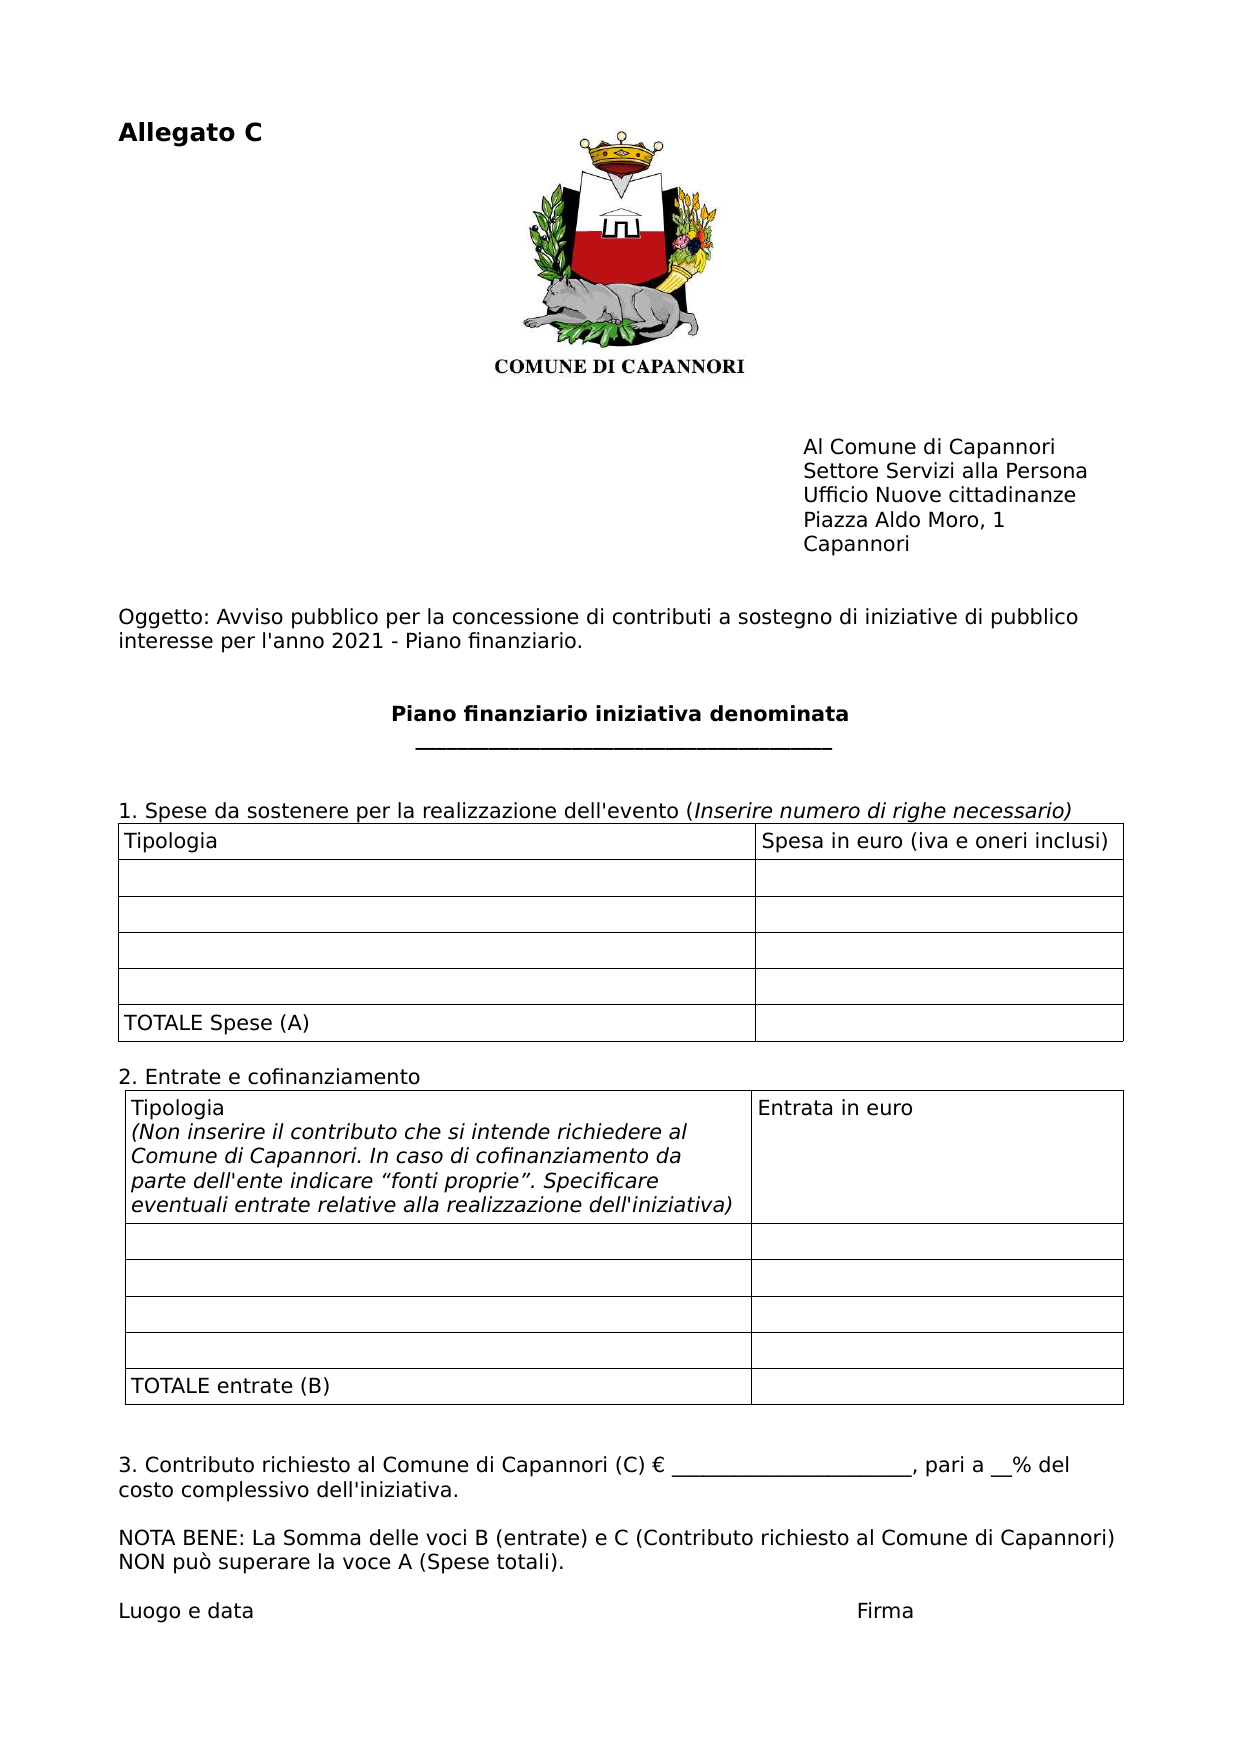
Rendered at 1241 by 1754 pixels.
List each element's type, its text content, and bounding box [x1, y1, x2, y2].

text Piano finanziario iniziativa denominata [118, 702, 1122, 726]
text [758, 118, 1122, 147]
table_cell TOTALE Spese (A) [119, 1005, 755, 1041]
text ________________________________________ [118, 726, 1122, 750]
table_cell [756, 1005, 1123, 1041]
table_cell [119, 969, 755, 1004]
table_cell [752, 1224, 1123, 1259]
text Piazza Aldo Moro, 1 [803, 508, 1122, 532]
table_cell [756, 897, 1123, 932]
table_cell [126, 1333, 751, 1368]
text Oggetto: Avviso pubblico per la concessione di contributi a sostegno di iniziative di pubblico interesse per l'anno 2021 - Piano finanziario. [118, 605, 1122, 653]
text NOTA BENE: La Somma delle voci B (entrate) e C (Contributo richiesto al Comune di Capannori) NON può superare la voce A (Spese totali). [118, 1526, 1122, 1575]
table_cell [119, 860, 755, 896]
table_header Tipologia (Non inserire il contributo che si intende richiedere al Comune di Capannori. In caso di cofinanziamento da parte dell'ente indicare “fonti proprie”. Specificare eventuali entrate relative alla realizzazione dell'iniziativa) [126, 1091, 751, 1223]
text Ufficio Nuove cittadinanze [803, 483, 1122, 508]
table_cell [126, 1297, 751, 1332]
table_cell [752, 1333, 1123, 1368]
table_cell [126, 1260, 751, 1296]
table_cell [119, 897, 755, 932]
table_cell [756, 969, 1123, 1004]
table_cell [752, 1260, 1123, 1296]
text 3. Contributo richiesto al Comune di Capannori (C) € _______________________, pari a __% del costo complessivo dell'iniziativa. [118, 1453, 1122, 1502]
table_cell [752, 1297, 1123, 1332]
text 1. Spese da sostenere per la realizzazione dell'evento (Inserire numero di righe necessario) [118, 799, 1122, 823]
text Capannori [803, 532, 1122, 556]
table_cell [752, 1369, 1123, 1404]
table_header Spesa in euro (iva e oneri inclusi) [756, 824, 1123, 859]
table_cell [756, 933, 1123, 968]
table_cell [126, 1224, 751, 1259]
table_cell [119, 933, 755, 968]
table_header Tipologia [119, 824, 755, 859]
text Al Comune di Capannori [803, 435, 1122, 459]
text 2. Entrate e cofinanziamento [118, 1065, 1122, 1090]
text Allegato C [118, 118, 482, 147]
table_cell [756, 860, 1123, 896]
text Settore Servizi alla Persona [803, 459, 1122, 483]
table_cell TOTALE entrate (B) [126, 1369, 751, 1404]
text Luogo e data Firma [118, 1599, 1122, 1623]
table_header Entrata in euro [752, 1091, 1123, 1223]
